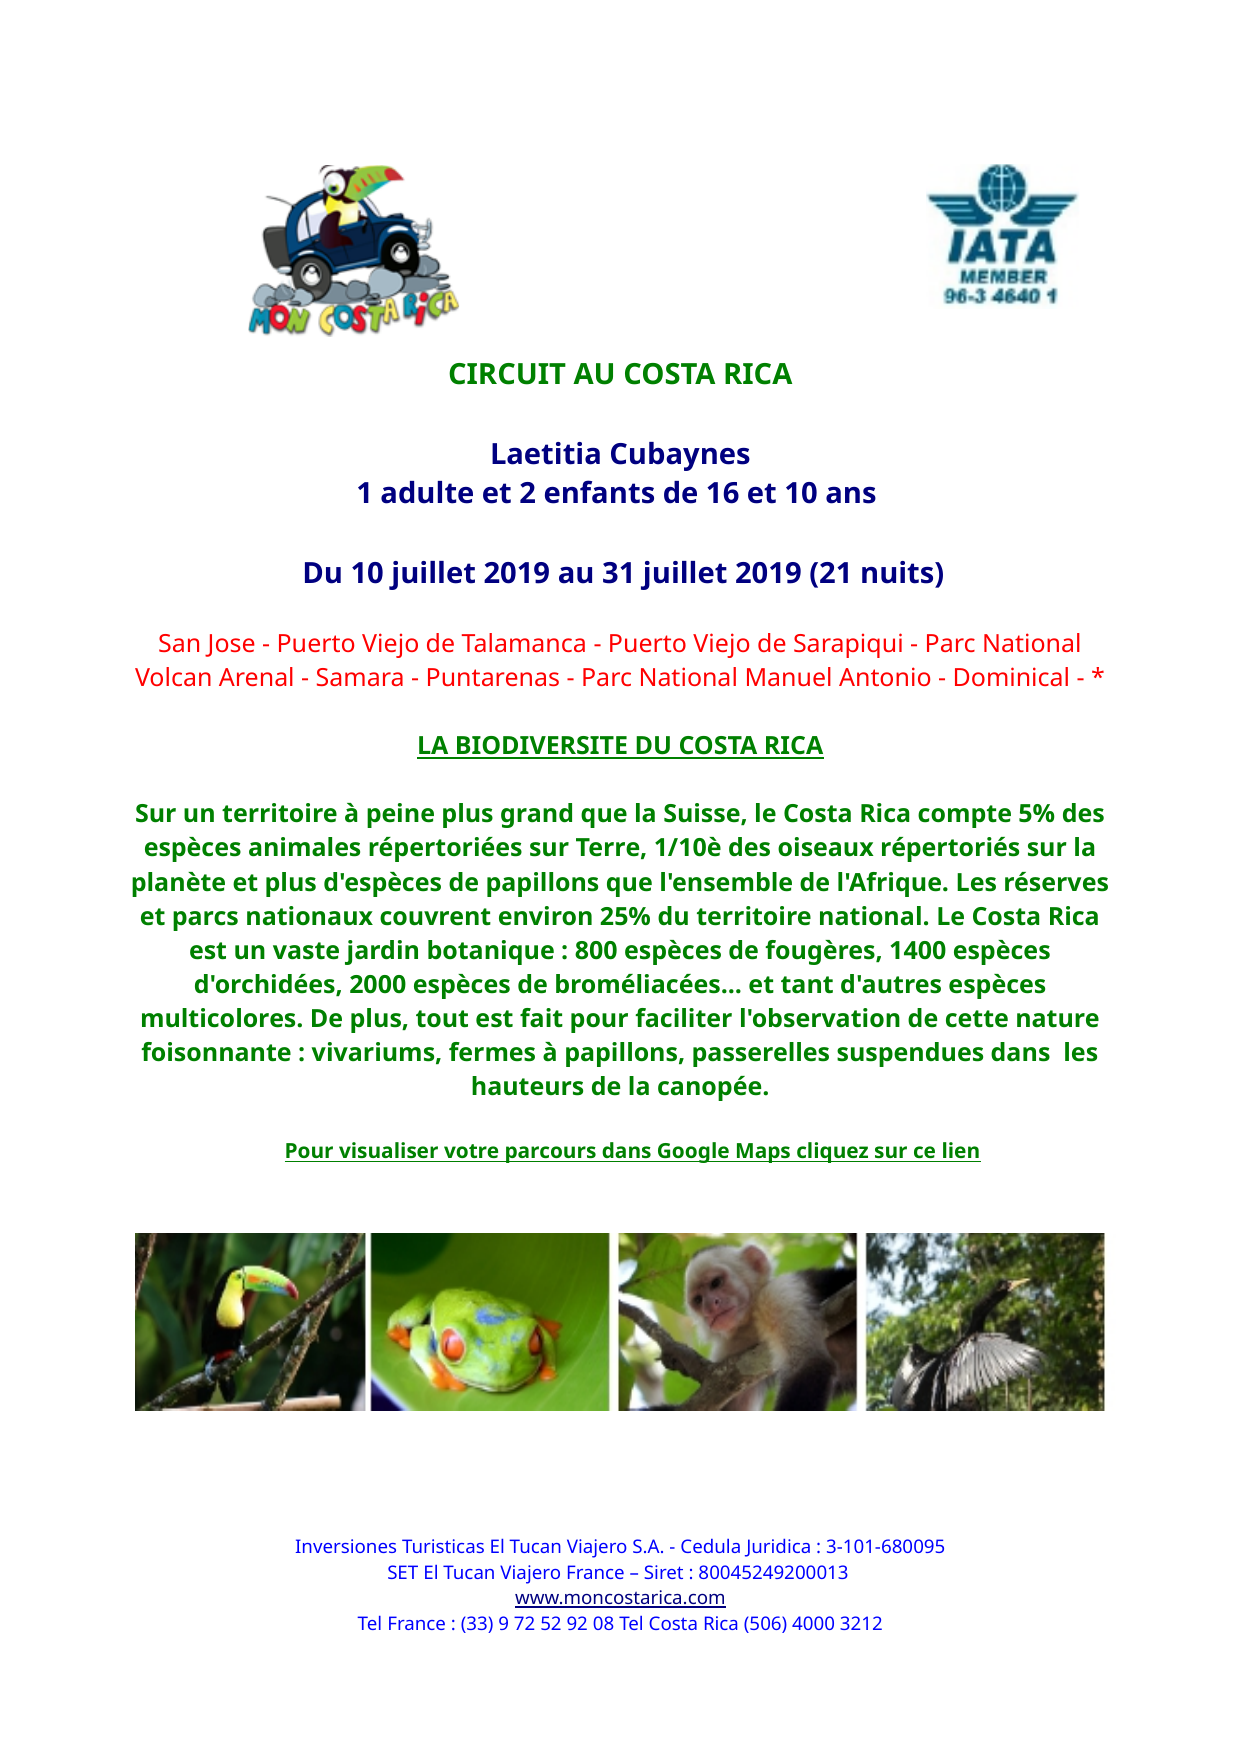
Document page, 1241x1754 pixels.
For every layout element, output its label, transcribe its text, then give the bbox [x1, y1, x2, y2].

text Pour visualiser votre parcours dans Google Maps cliquez sur ce lien [118, 1137, 1146, 1165]
table_header [620, 118, 1122, 353]
text Du 10 juillet 2019 au 31 juillet 2019 (21 nuits) [118, 552, 1122, 592]
picture [248, 165, 460, 337]
text LA BIODIVERSITE DU COSTA RICA [118, 728, 1122, 762]
text San Jose - Puerto Viejo de Talamanca - Puerto Viejo de Sarapiqui - Parc National Volcan Arenal - Samara - Puntarenas - Parc National Manuel Antonio - Dominical - * [118, 626, 1122, 694]
picture [926, 164, 1080, 309]
table_header [118, 118, 620, 353]
text CIRCUIT AU COSTA RICA [118, 353, 1122, 393]
text Laetitia Cubaynes [118, 433, 1122, 473]
text 1 adulte et 2 enfants de 16 et 10 ans [118, 473, 1122, 512]
picture [135, 1233, 1116, 1411]
text Sur un territoire à peine plus grand que la Suisse, le Costa Rica compte 5% des espèces animales répertoriées sur Terre, 1/10è des oiseaux répertoriés sur la planète et plus d'espèces de papillons que l'ensemble de l'Afrique. Les réserves et parcs nationaux couvrent environ 25% du territoire national. Le Costa Rica est un vaste jardin botanique : 800 espèces de fougères, 1400 espèces d'orchidées, 2000 espèces de broméliacées... et tant d'autres espèces multicolores. De plus, tout est fait pour faciliter l'observation de cette nature foisonnante : vivariums, fermes à papillons, passerelles suspendues dans les hauteurs de la canopée. [118, 796, 1122, 1103]
